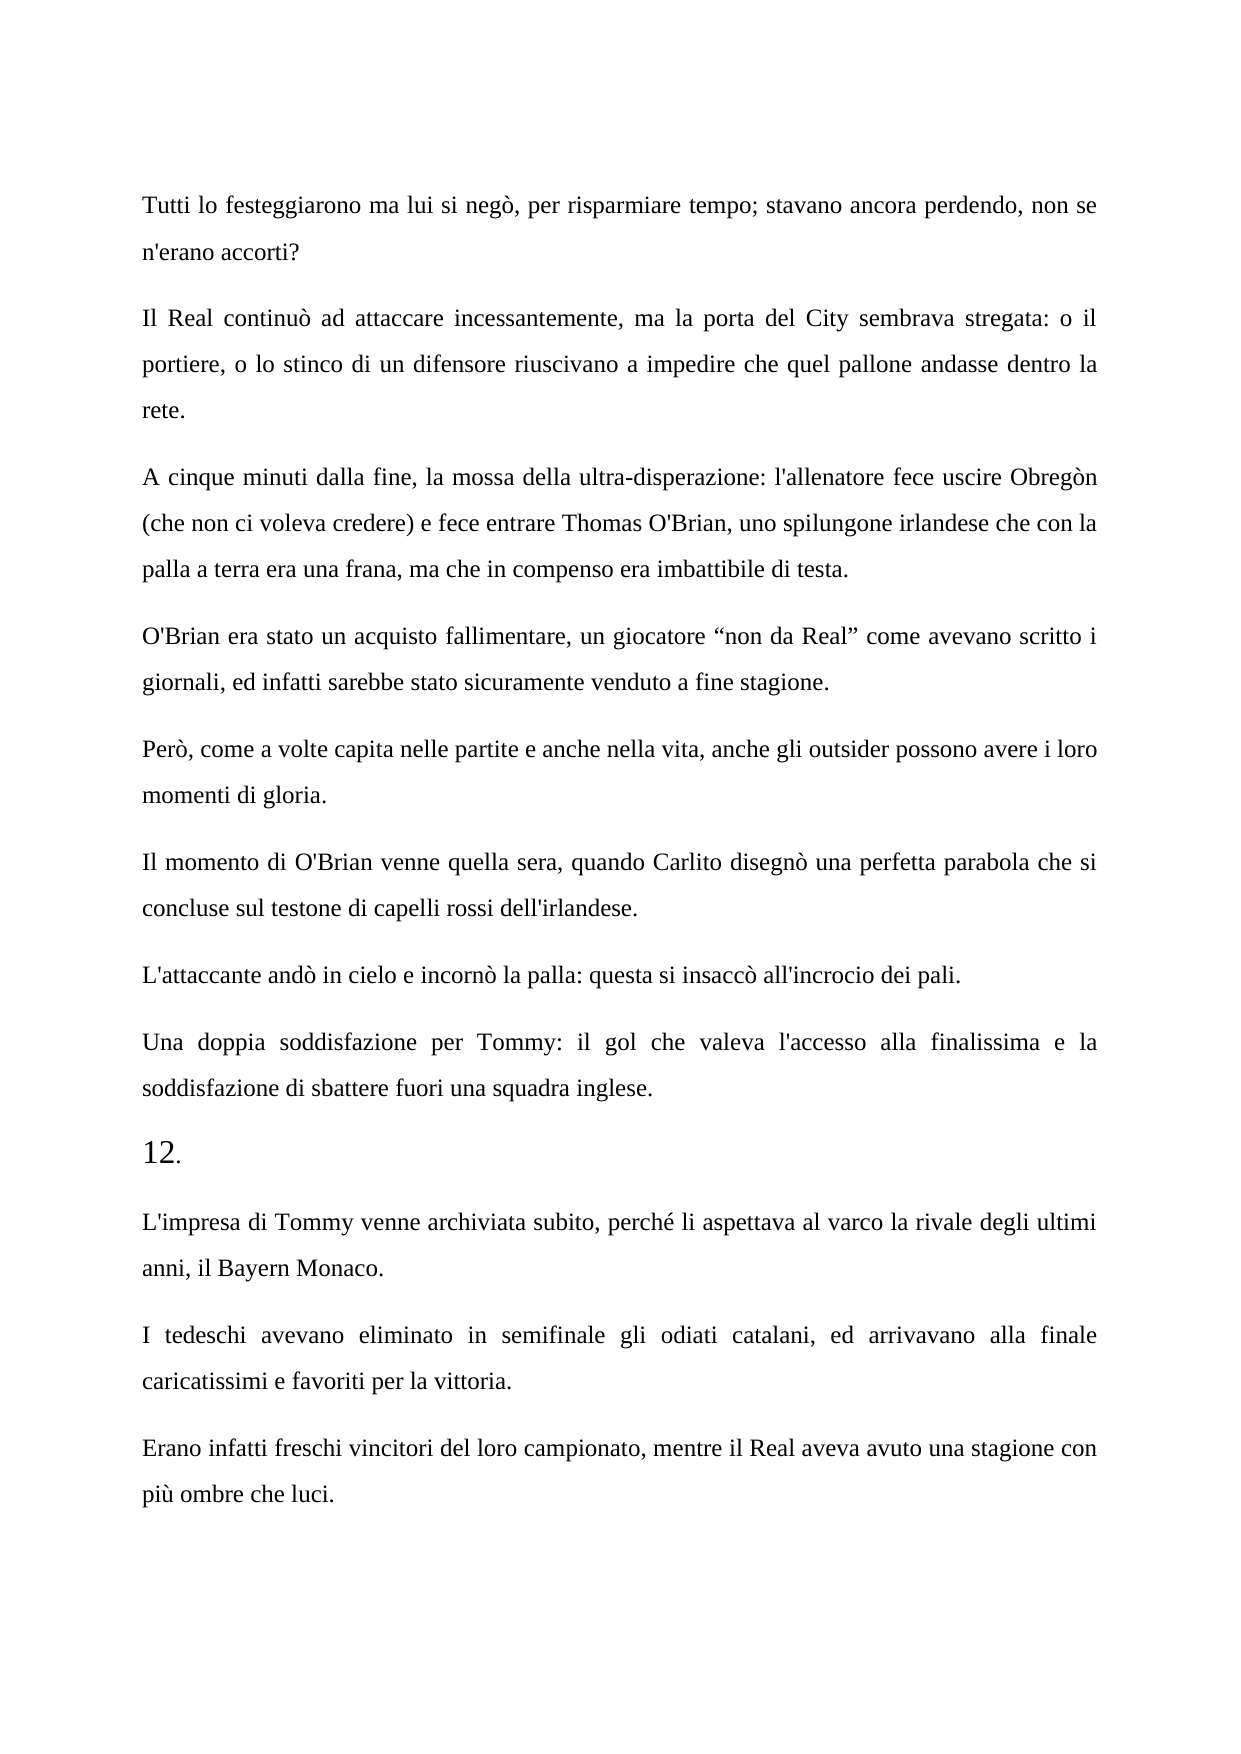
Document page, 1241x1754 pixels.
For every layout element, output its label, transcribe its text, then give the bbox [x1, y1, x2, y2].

text Però, come a volte capita nelle partite e anche nella vita, anche gli outsider possono avere i loro momenti di gloria. [142, 721, 1098, 813]
text L'attaccante andò in cielo e incornò la palla: questa si insaccò all'incrocio dei pali. [142, 947, 1098, 993]
text I tedeschi avevano eliminato in semifinale gli odiati catalani, ed arrivavano alla finale caricatissimi e favoriti per la vittoria. [142, 1306, 1098, 1398]
text Tutti lo festeggiarono ma lui si negò, per risparmiare tempo; stavano ancora perdendo, non se n'erano accorti? [142, 177, 1098, 269]
text Erano infatti freschi vincitori del loro campionato, mentre il Real aveva avuto una stagione con più ombre che luci. [142, 1419, 1098, 1511]
text O'Brian era stato un acquisto fallimentare, un giocatore “non da Real” come avevano scritto i giornali, ed infatti sarebbe stato sicuramente venduto a fine stagione. [142, 608, 1098, 700]
text 12. [142, 1127, 1098, 1173]
text A cinque minuti dalla fine, la mossa della ultra-disperazione: l'allenatore fece uscire Obregòn (che non ci voleva credere) e fece entrare Thomas O'Brian, uno spilungone irlandese che con la palla a terra era una frana, ma che in compenso era imbattibile di testa. [142, 449, 1098, 587]
text Il Real continuò ad attaccare incessantemente, ma la porta del City sembrava stregata: o il portiere, o lo stinco di un difensore riuscivano a impedire che quel pallone andasse dentro la rete. [142, 290, 1098, 428]
text Il momento di O'Brian venne quella sera, quando Carlito disegnò una perfetta parabola che si concluse sul testone di capelli rossi dell'irlandese. [142, 834, 1098, 926]
text Una doppia soddisfazione per Tommy: il gol che valeva l'accesso alla finalissima e la soddisfazione di sbattere fuori una squadra inglese. [142, 1014, 1098, 1106]
text L'impresa di Tommy venne archiviata subito, perché li aspettava al varco la rivale degli ultimi anni, il Bayern Monaco. [142, 1193, 1098, 1286]
